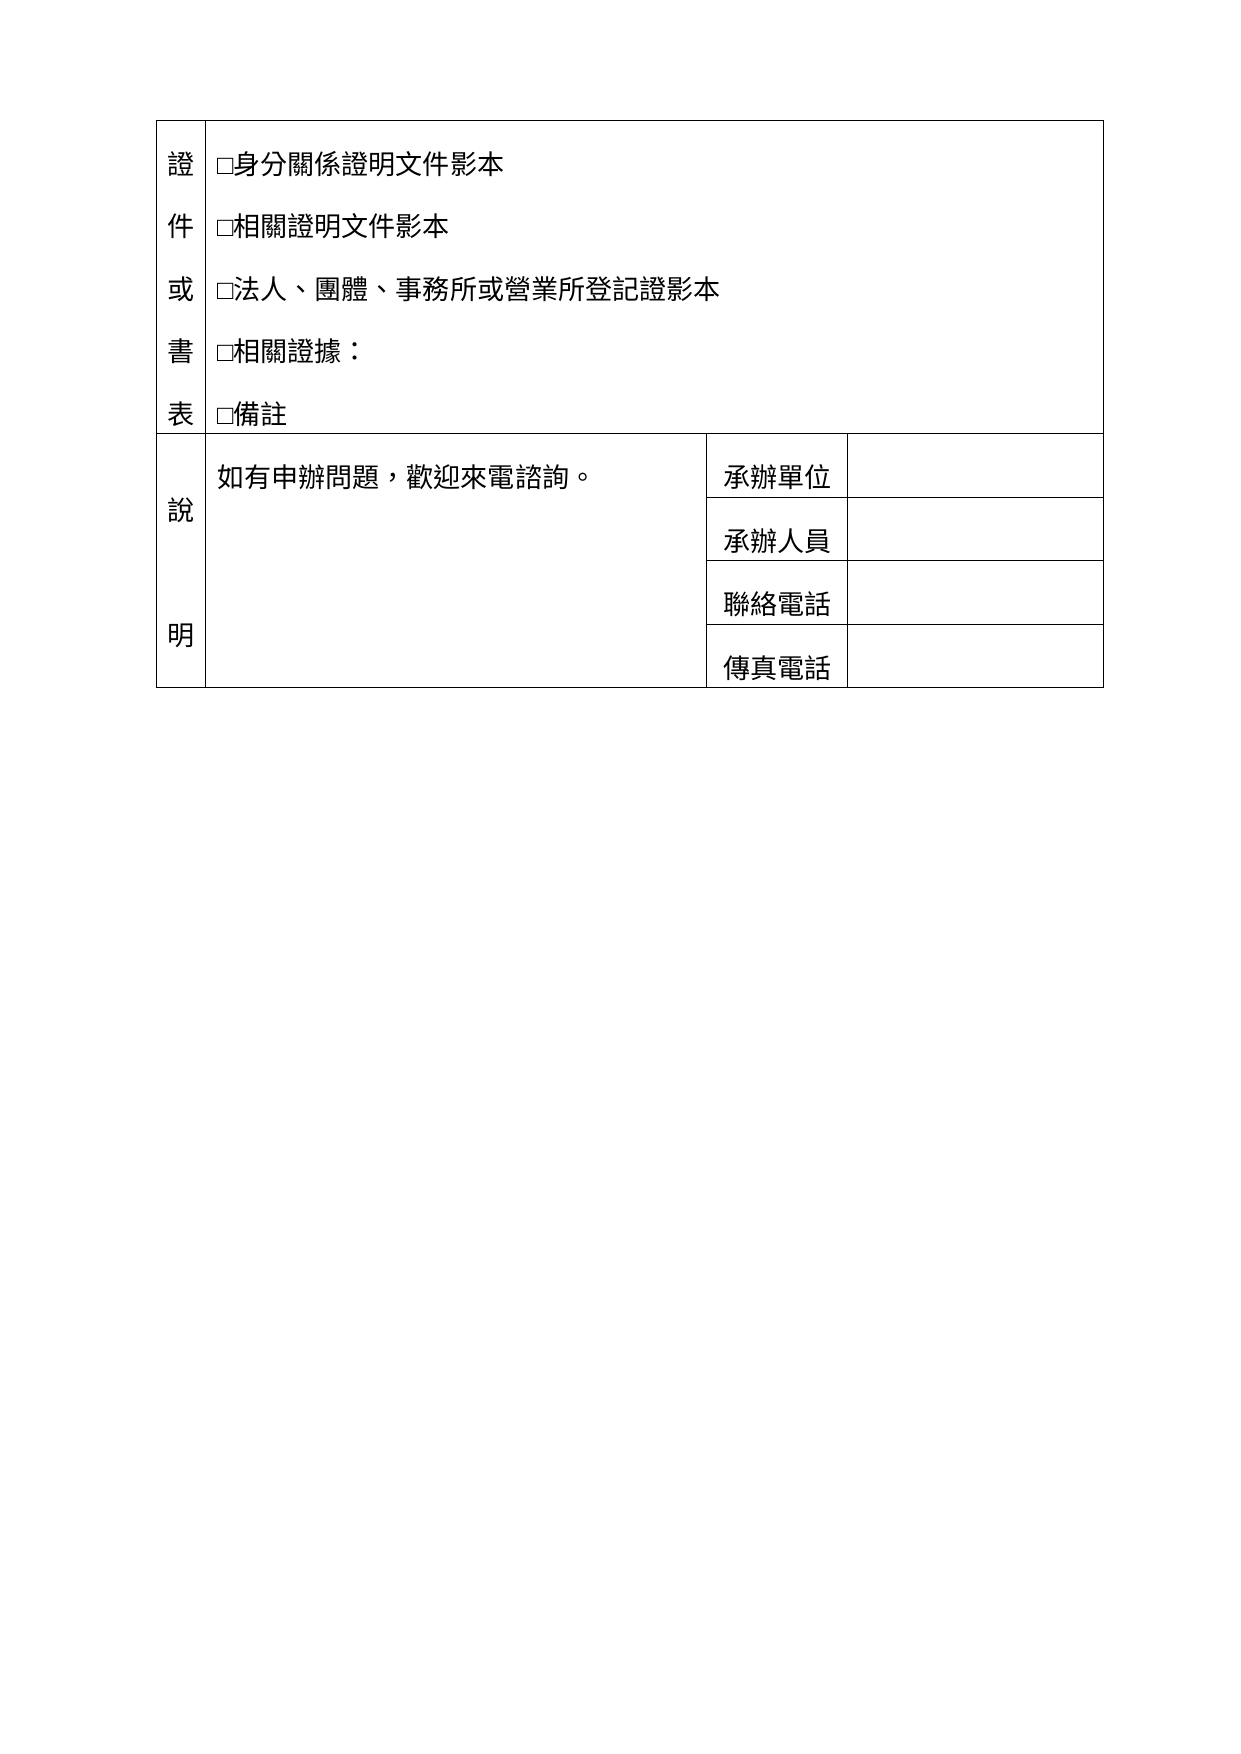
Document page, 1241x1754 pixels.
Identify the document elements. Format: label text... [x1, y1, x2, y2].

table_cell 承辦人員 [707, 498, 847, 560]
table_cell □身分關係證明文件影本 □相關證明文件影本 □法人、團體、事務所或營業所登記證影本 □相關證據： □備註 [206, 121, 1103, 433]
table_cell 證 件 或書表 [157, 121, 205, 433]
table_cell 聯絡電話 [707, 561, 847, 624]
table_cell [848, 498, 1103, 560]
table_cell [848, 434, 1103, 497]
table_cell [848, 625, 1103, 687]
table_cell 說 明 [157, 434, 205, 687]
table_cell [848, 561, 1103, 624]
table_cell 傳真電話 [707, 625, 847, 687]
table_cell 如有申辦問題，歡迎來電諮詢。 [206, 434, 706, 687]
table_cell 承辦單位 [707, 434, 847, 497]
